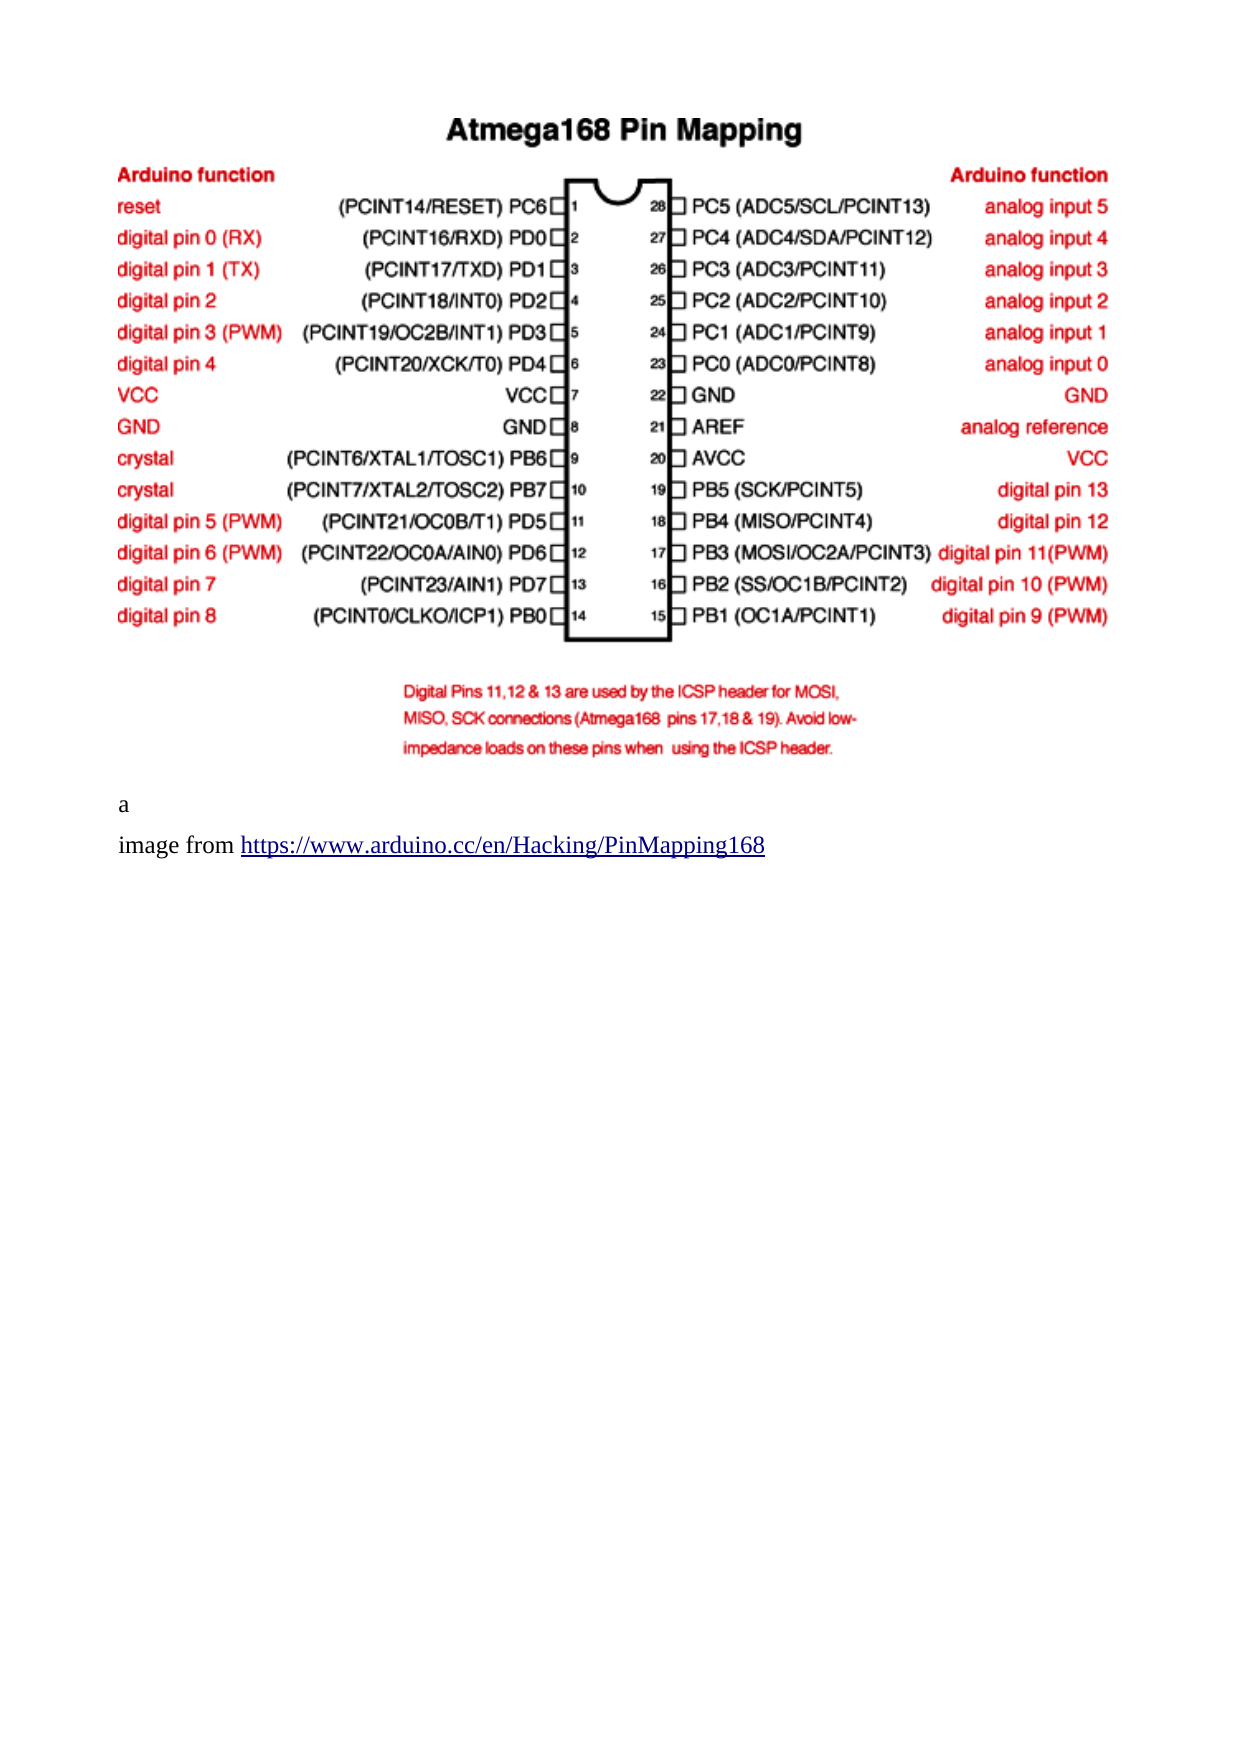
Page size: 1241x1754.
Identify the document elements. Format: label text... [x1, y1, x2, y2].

picture [118, 118, 1123, 789]
text a [118, 789, 1122, 818]
text image from https://www.arduino.cc/en/Hacking/PinMapping168 [118, 830, 1122, 859]
